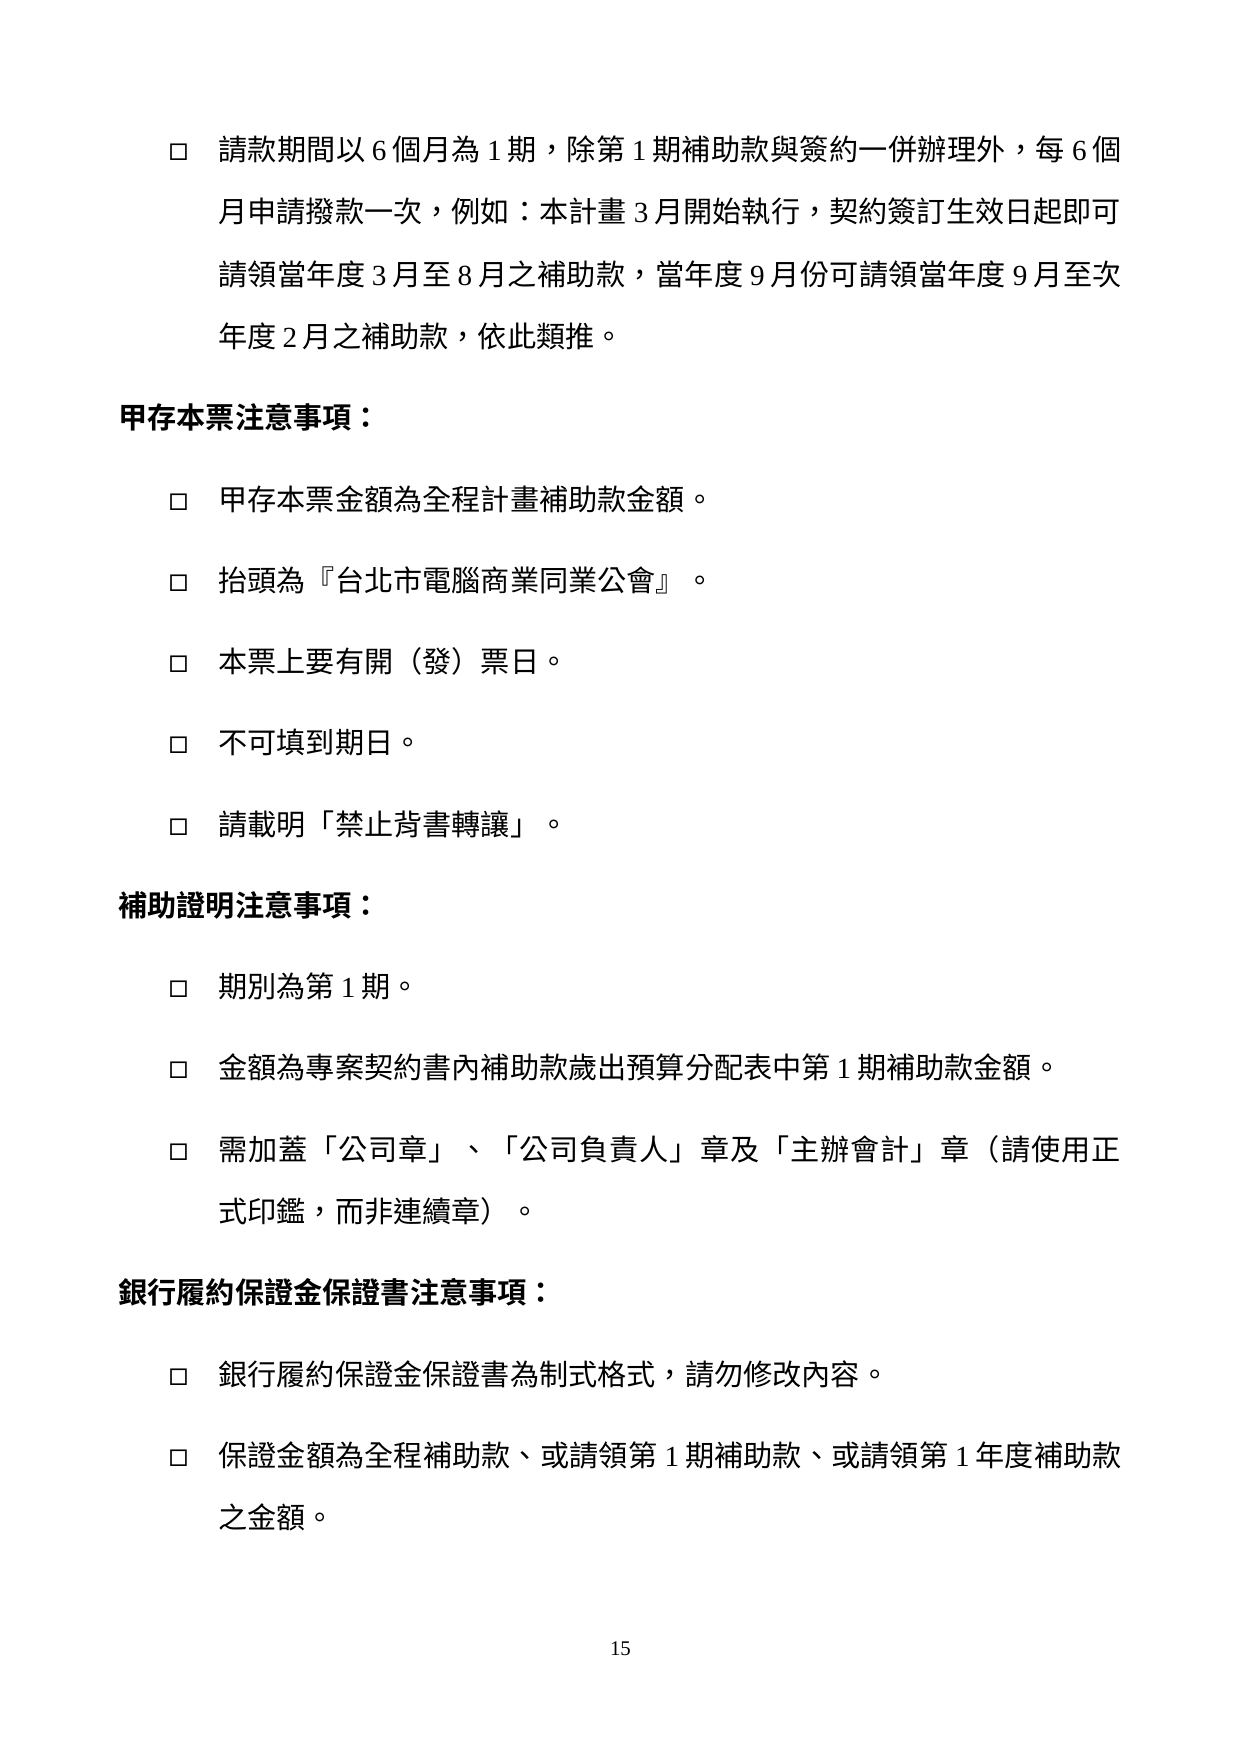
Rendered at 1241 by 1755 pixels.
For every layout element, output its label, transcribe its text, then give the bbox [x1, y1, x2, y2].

list 不可填到期日。 [168, 699, 1122, 762]
list 甲存本票金額為全程計畫補助款金額。 [168, 456, 1122, 518]
list 銀行履約保證金保證書為制式格式，請勿修改內容。 [168, 1331, 1122, 1393]
list 請款期間以6個月為1期，除第1期補助款與簽約一併辦理外，每6個月申請撥款一次，例如：本計畫3月開始執行，契約簽訂生效日起即可請領當年度3月至8月之補助款，當年度9月份可請領當年度9月至次年度2月之補助款，依此類推。 [168, 106, 1122, 356]
text 銀行履約保證金保證書注意事項： [118, 1249, 1122, 1312]
text 甲存本票注意事項： [118, 374, 1122, 437]
text 補助證明注意事項： [118, 862, 1122, 924]
list 金額為專案契約書內補助款歲出預算分配表中第1期補助款金額。 [168, 1024, 1122, 1087]
list 需加蓋「公司章」、「公司負責人」章及「主辦會計」章（請使用正式印鑑，而非連續章）。 [168, 1106, 1122, 1231]
list 抬頭為『台北市電腦商業同業公會』。 [168, 537, 1122, 599]
list 保證金額為全程補助款、或請領第1期補助款、或請領第1年度補助款之金額。 [168, 1412, 1122, 1537]
list 本票上要有開（發）票日。 [168, 618, 1122, 681]
list 期別為第1期。 [168, 943, 1122, 1006]
list 請載明「禁止背書轉讓」。 [168, 781, 1122, 843]
